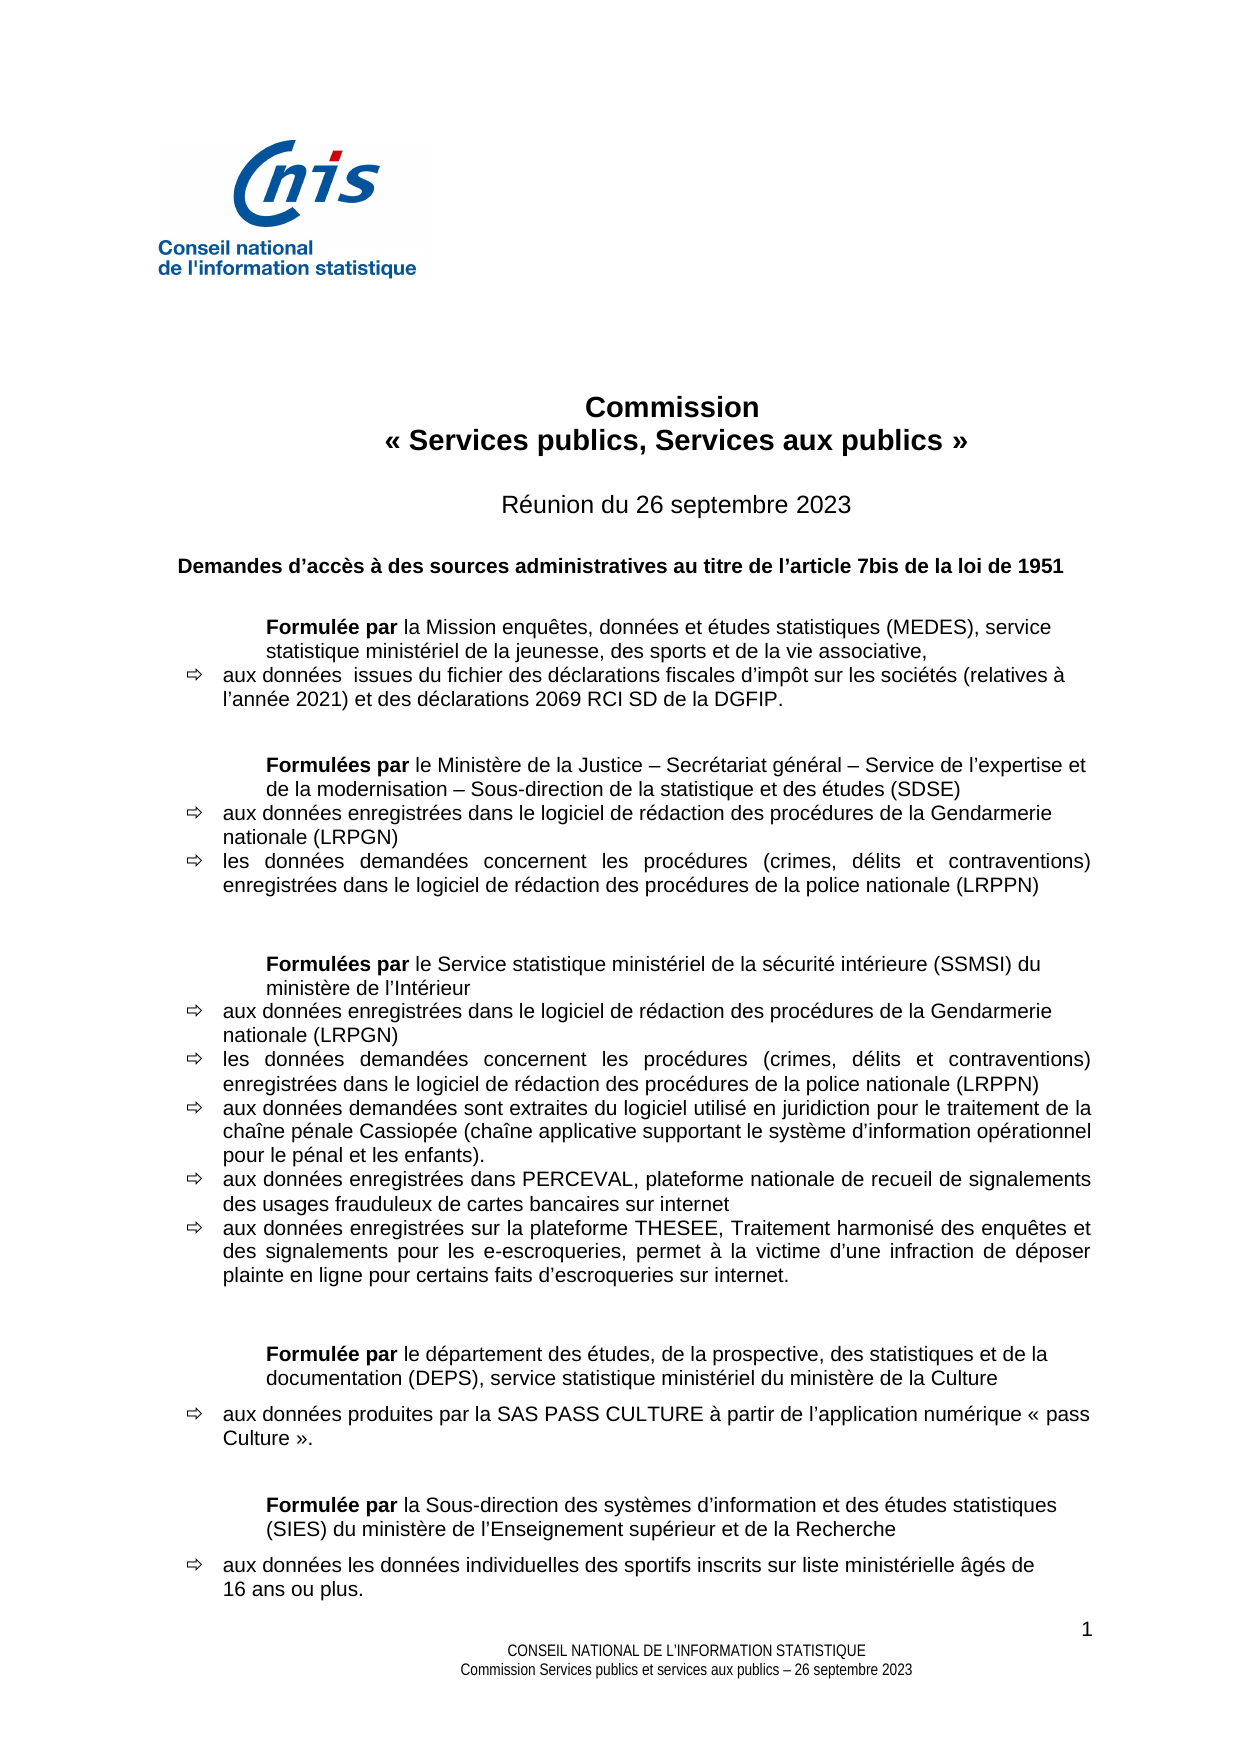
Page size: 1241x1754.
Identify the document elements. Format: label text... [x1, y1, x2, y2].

text Formulée par le département des études, de la prospective, des statistiques et de la documentation (DEPS), service statistique ministériel du ministère de la Culture [266, 1341, 1092, 1389]
text Demandes d’accès à des sources administratives au titre de l’article 7bis de la loi de 1951 [177, 554, 1092, 578]
list aux données enregistrées dans le logiciel de rédaction des procédures de la Gendarmerie nationale (LRPGN) [185, 999, 1092, 1047]
list aux données enregistrées sur la plateforme THESEE, Traitement harmonisé des enquêtes et des signalements pour les e-escroqueries, permet à la victime d’une infraction de déposer plainte en ligne pour certains faits d’escroqueries sur internet. [185, 1215, 1092, 1287]
list les données demandées concernent les procédures (crimes, délits et contraventions) enregistrées dans le logiciel de rédaction des procédures de la police nationale (LRPPN) [185, 849, 1092, 897]
text Réunion du 26 septembre 2023 [148, 490, 1205, 519]
text Formulées par le Ministère de la Justice – Secrétariat général – Service de l’expertise et de la modernisation – Sous-direction de la statistique et des études (SDSE) [266, 753, 1092, 801]
text Formulée par la Mission enquêtes, données et études statistiques (MEDES), service statistique ministériel de la jeunesse, des sports et de la vie associative, [266, 614, 1092, 662]
picture [154, 140, 439, 286]
text Commission « Services publics, Services aux publics » [148, 390, 1205, 457]
list les données demandées concernent les procédures (crimes, délits et contraventions) enregistrées dans le logiciel de rédaction des procédures de la police nationale (LRPPN) [185, 1047, 1092, 1095]
list aux données enregistrées dans le logiciel de rédaction des procédures de la Gendarmerie nationale (LRPGN) [185, 801, 1092, 849]
text Formulées par le Service statistique ministériel de la sécurité intérieure (SSMSI) du ministère de l’Intérieur [266, 951, 1092, 999]
list aux données produites par la SAS PASS CULTURE à partir de l’application numérique « pass Culture ». [185, 1402, 1092, 1450]
list aux données les données individuelles des sportifs inscrits sur liste ministérielle âgés de 16 ans ou plus. [185, 1553, 1092, 1601]
list aux données enregistrées dans PERCEVAL, plateforme nationale de recueil de signalements des usages frauduleux de cartes bancaires sur internet [185, 1167, 1092, 1215]
list aux données demandées sont extraites du logiciel utilisé en juridiction pour le traitement de la chaîne pénale Cassiopée (chaîne applicative supportant le système d’information opérationnel pour le pénal et les enfants). [185, 1095, 1092, 1167]
list aux données issues du fichier des déclarations fiscales d’impôt sur les sociétés (relatives à l’année 2021) et des déclarations 2069 RCI SD de la DGFIP. [185, 662, 1092, 711]
text Formulée par la Sous-direction des systèmes d’information et des études statistiques (SIES) du ministère de l’Enseignement supérieur et de la Recherche [266, 1493, 1092, 1541]
